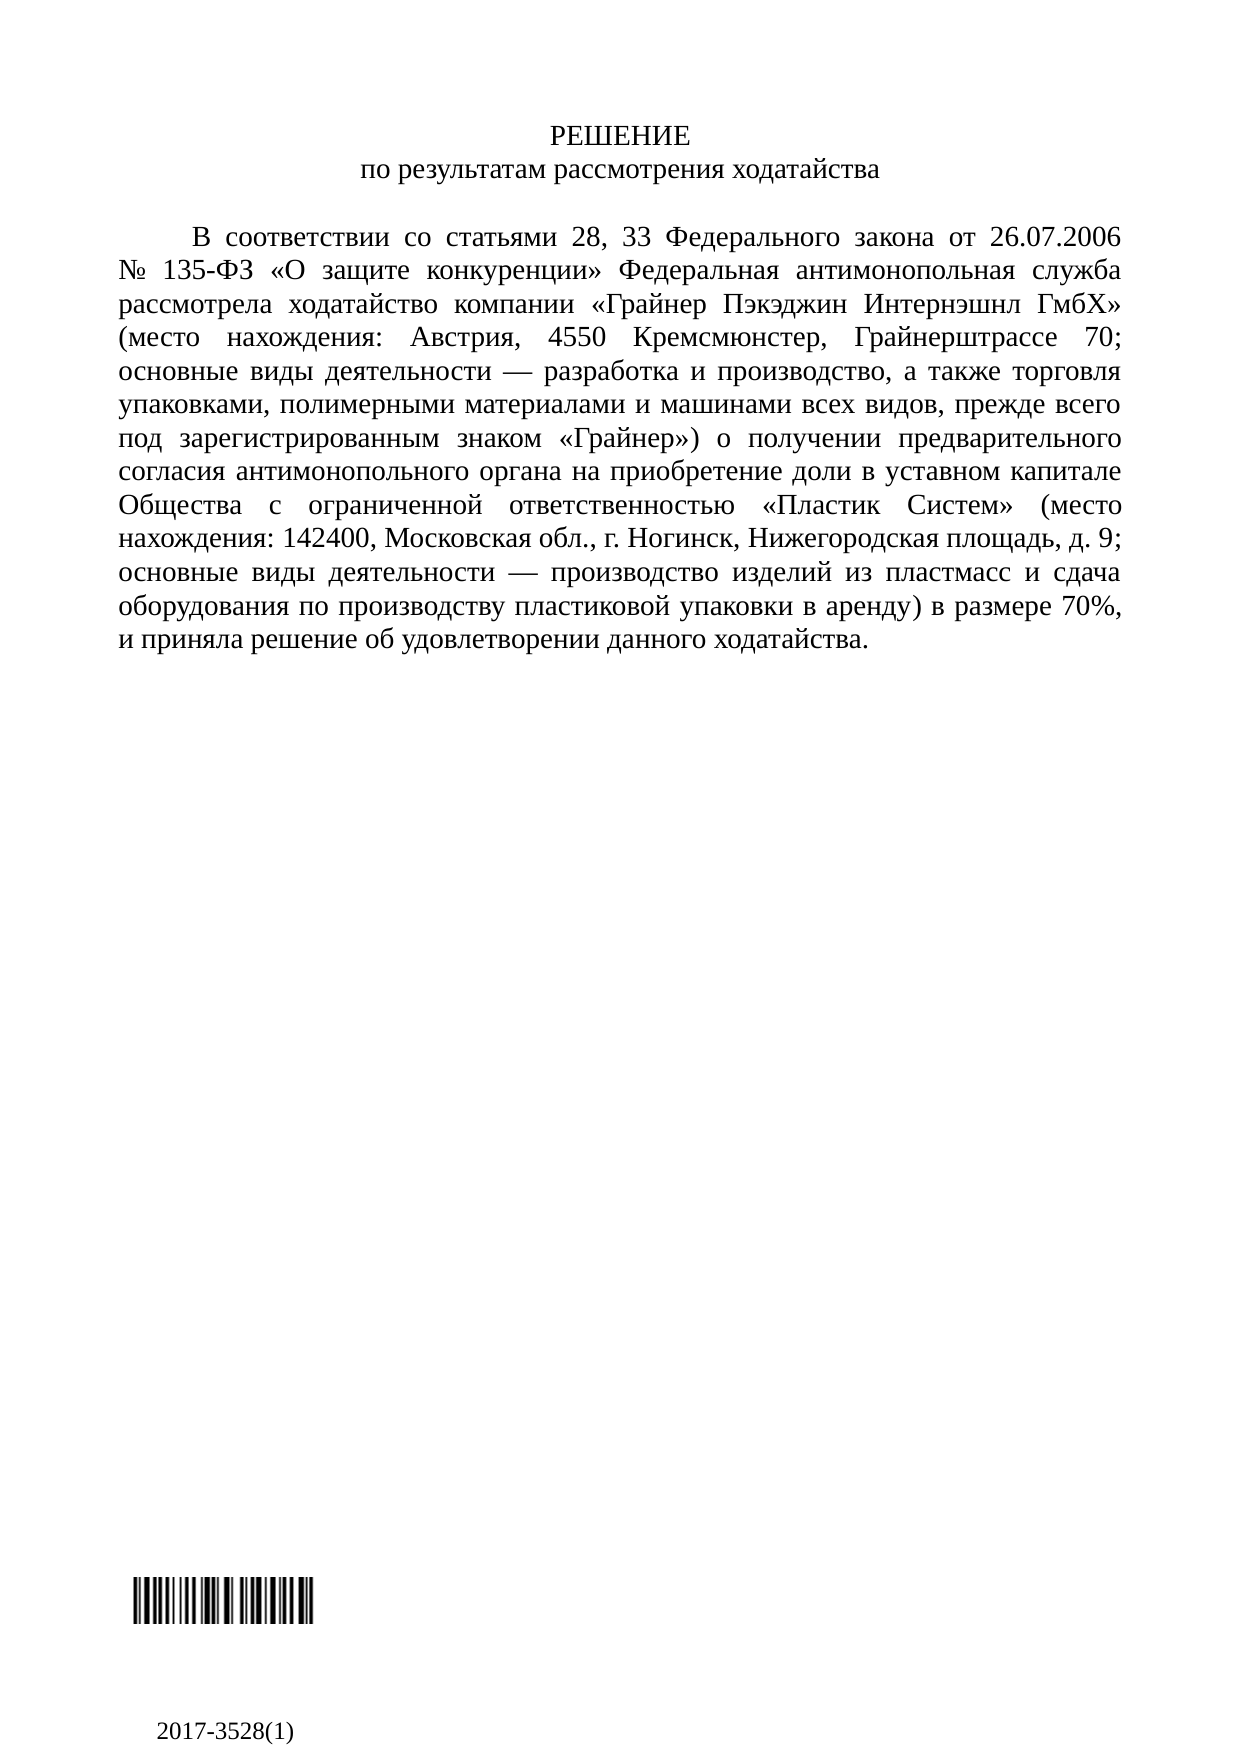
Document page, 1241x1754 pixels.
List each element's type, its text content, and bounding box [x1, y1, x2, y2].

text В соответствии со статьями 28, 33 Федерального закона от 26.07.2006 № 135-ФЗ «О защите конкуренции» Федеральная антимонопольная служба рассмотрела ходатайство компании «Грайнер Пэкэджин Интернэшнл ГмбХ» (место нахождения: Австрия, 4550 Кремсмюнстер, Грайнерштрассе 70; основные виды деятельности — разработка и производство, а также торговля упаковками, полимерными материалами и машинами всех видов, прежде всего под зарегистрированным знаком «Грайнер») о получении предварительного согласия антимонопольного органа на приобретение доли в уставном капитале Общества с ограниченной ответственностью «Пластик Систем» (место нахождения: 142400, Московская обл., г. Ногинск, Нижегородская площадь, д. 9; основные виды деятельности — производство изделий из пластмасс и сдача оборудования по производству пластиковой упаковки в аренду) в размере 70%, и приняла решение об удовлетворении данного ходатайства. [118, 219, 1122, 655]
text по результатам рассмотрения ходатайства [118, 152, 1122, 185]
picture [118, 1577, 331, 1624]
text РЕШЕНИЕ [118, 118, 1122, 152]
